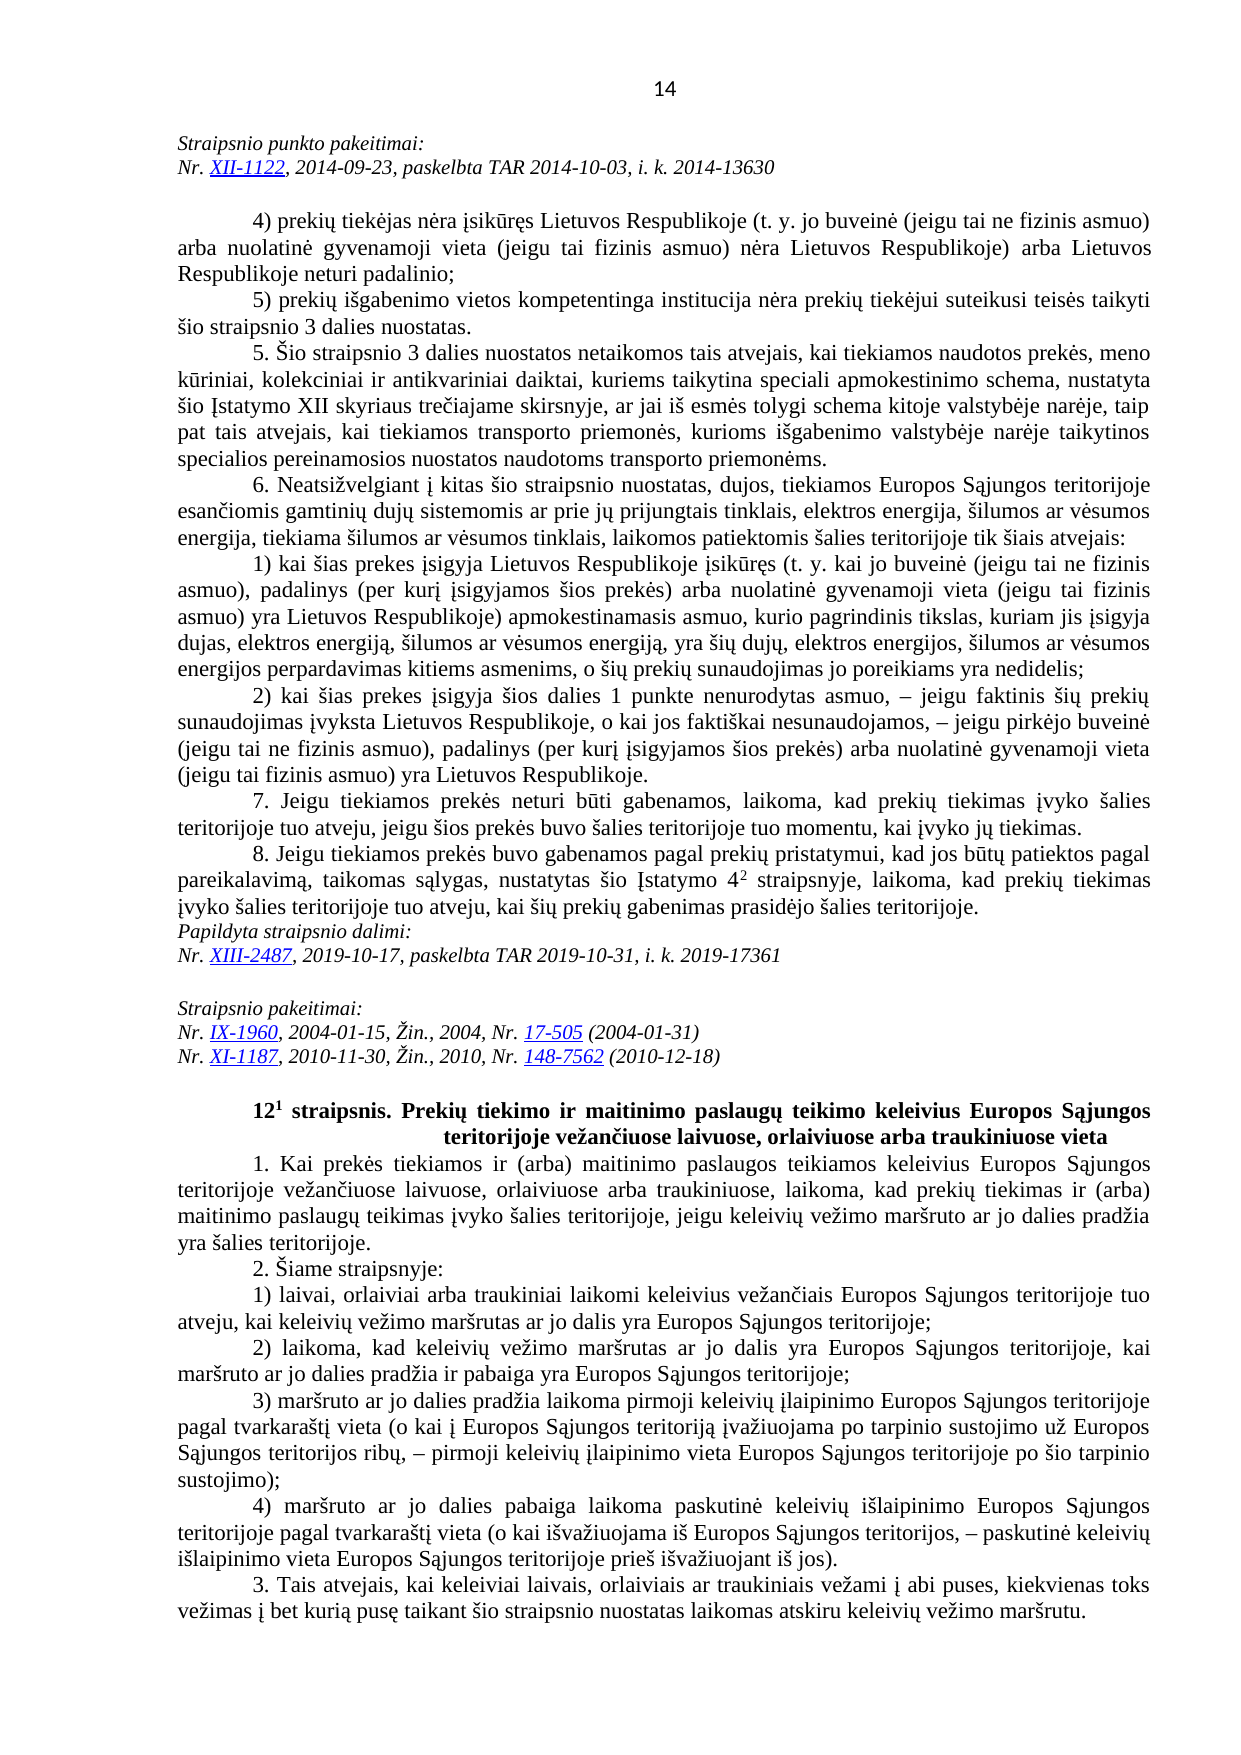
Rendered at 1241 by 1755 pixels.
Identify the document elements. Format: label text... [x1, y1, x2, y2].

text 5) prekių išgabenimo vietos kompetentinga institucija nėra prekių tiekėjui suteikusi teisės taikyti šio straipsnio 3 dalies nuostatas. [177, 287, 1152, 339]
text Nr. XIII-2487, 2019-10-17, paskelbta TAR 2019-10-31, i. k. 2019-17361 [177, 943, 1152, 967]
text 4) prekių tiekėjas nėra įsikūręs Lietuvos Respublikoje (t. y. jo buveinė (jeigu tai ne fizinis asmuo) arba nuolatinė gyvenamoji vieta (jeigu tai fizinis asmuo) nėra Lietuvos Respublikoje) arba Lietuvos Respublikoje neturi padalinio; [177, 207, 1152, 287]
text 7. Jeigu tiekiamos prekės neturi būti gabenamos, laikoma, kad prekių tiekimas įvyko šalies teritorijoje tuo atveju, jeigu šios prekės buvo šalies teritorijoje tuo momentu, kai įvyko jų tiekimas. [177, 787, 1152, 840]
text 1) kai šias prekes įsigyja Lietuvos Respublikoje įsikūręs (t. y. kai jo buveinė (jeigu tai ne fizinis asmuo), padalinys (per kurį įsigyjamos šios prekės) arba nuolatinė gyvenamoji vieta (jeigu tai fizinis asmuo) yra Lietuvos Respublikoje) apmokestinamasis asmuo, kurio pagrindinis tikslas, kuriam jis įsigyja dujas, elektros energiją, šilumos ar vėsumos energiją, yra šių dujų, elektros energijos, šilumos ar vėsumos energijos perpardavimas kitiems asmenims, o šių prekių sunaudojimas jo poreikiams yra nedidelis; [177, 550, 1152, 682]
text 2. Šiame straipsnyje: [177, 1255, 1152, 1281]
text 6. Neatsižvelgiant į kitas šio straipsnio nuostatas, dujos, tiekiamos Europos Sąjungos teritorijoje esančiomis gamtinių dujų sistemomis ar prie jų prijungtais tinklais, elektros energija, šilumos ar vėsumos energija, tiekiama šilumos ar vėsumos tinklais, laikomos patiektomis šalies teritorijoje tik šiais atvejais: [177, 471, 1152, 550]
text Straipsnio pakeitimai: [177, 996, 1152, 1020]
text Straipsnio punkto pakeitimai: [177, 131, 1152, 155]
text Nr. IX-1960, 2004-01-15, Žin., 2004, Nr. 17-505 (2004-01-31) [177, 1020, 1152, 1044]
text 3) maršruto ar jo dalies pradžia laikoma pirmoji keleivių įlaipinimo Europos Sąjungos teritorijoje pagal tvarkaraštį vieta (o kai į Europos Sąjungos teritoriją įvažiuojama po tarpinio sustojimo už Europos Sąjungos teritorijos ribų, – pirmoji keleivių įlaipinimo vieta Europos Sąjungos teritorijoje po šio tarpinio sustojimo); [177, 1387, 1152, 1492]
text 121 straipsnis. Prekių tiekimo ir maitinimo paslaugų teikimo keleivius Europos Sąjungos teritorijoje vežančiuose laivuose, orlaiviuose arba traukiniuose vieta [252, 1097, 1152, 1149]
text 1) laivai, orlaiviai arba traukiniai laikomi keleivius vežančiais Europos Sąjungos teritorijoje tuo atveju, kai keleivių vežimo maršrutas ar jo dalis yra Europos Sąjungos teritorijoje; [177, 1281, 1152, 1334]
text 2) kai šias prekes įsigyja šios dalies 1 punkte nenurodytas asmuo, – jeigu faktinis šių prekių sunaudojimas įvyksta Lietuvos Respublikoje, o kai jos faktiškai nesunaudojamos, – jeigu pirkėjo buveinė (jeigu tai ne fizinis asmuo), padalinys (per kurį įsigyjamos šios prekės) arba nuolatinė gyvenamoji vieta (jeigu tai fizinis asmuo) yra Lietuvos Respublikoje. [177, 682, 1152, 787]
text 5. Šio straipsnio 3 dalies nuostatos netaikomos tais atvejais, kai tiekiamos naudotos prekės, meno kūriniai, kolekciniai ir antikvariniai daiktai, kuriems taikytina speciali apmokestinimo schema, nustatyta šio Įstatymo XII skyriaus trečiajame skirsnyje, ar jai iš esmės tolygi schema kitoje valstybėje narėje, taip pat tais atvejais, kai tiekiamos transporto priemonės, kurioms išgabenimo valstybėje narėje taikytinos specialios pereinamosios nuostatos naudotoms transporto priemonėms. [177, 339, 1152, 471]
text 1. Kai prekės tiekiamos ir (arba) maitinimo paslaugos teikiamos keleivius Europos Sąjungos teritorijoje vežančiuose laivuose, orlaiviuose arba traukiniuose, laikoma, kad prekių tiekimas ir (arba) maitinimo paslaugų teikimas įvyko šalies teritorijoje, jeigu keleivių vežimo maršruto ar jo dalies pradžia yra šalies teritorijoje. [177, 1149, 1152, 1255]
text 3. Tais atvejais, kai keleiviai laivais, orlaiviais ar traukiniais vežami į abi puses, kiekvienas toks vežimas į bet kurią pusę taikant šio straipsnio nuostatas laikomas atskiru keleivių vežimo maršrutu. [177, 1571, 1152, 1624]
text Papildyta straipsnio dalimi: [177, 919, 1152, 943]
text 8. Jeigu tiekiamos prekės buvo gabenamos pagal prekių pristatymui, kad jos būtų patiektos pagal pareikalavimą, taikomas sąlygas, nustatytas šio Įstatymo 42 straipsnyje, laikoma, kad prekių tiekimas įvyko šalies teritorijoje tuo atveju, kai šių prekių gabenimas prasidėjo šalies teritorijoje. [177, 840, 1152, 919]
text 4) maršruto ar jo dalies pabaiga laikoma paskutinė keleivių išlaipinimo Europos Sąjungos teritorijoje pagal tvarkaraštį vieta (o kai išvažiuojama iš Europos Sąjungos teritorijos, – paskutinė keleivių išlaipinimo vieta Europos Sąjungos teritorijoje prieš išvažiuojant iš jos). [177, 1492, 1152, 1571]
text 2) laikoma, kad keleivių vežimo maršrutas ar jo dalis yra Europos Sąjungos teritorijoje, kai maršruto ar jo dalies pradžia ir pabaiga yra Europos Sąjungos teritorijoje; [177, 1334, 1152, 1387]
text Nr. XII-1122, 2014-09-23, paskelbta TAR 2014-10-03, i. k. 2014-13630 [177, 155, 1152, 179]
text Nr. XI-1187, 2010-11-30, Žin., 2010, Nr. 148-7562 (2010-12-18) [177, 1044, 1152, 1068]
